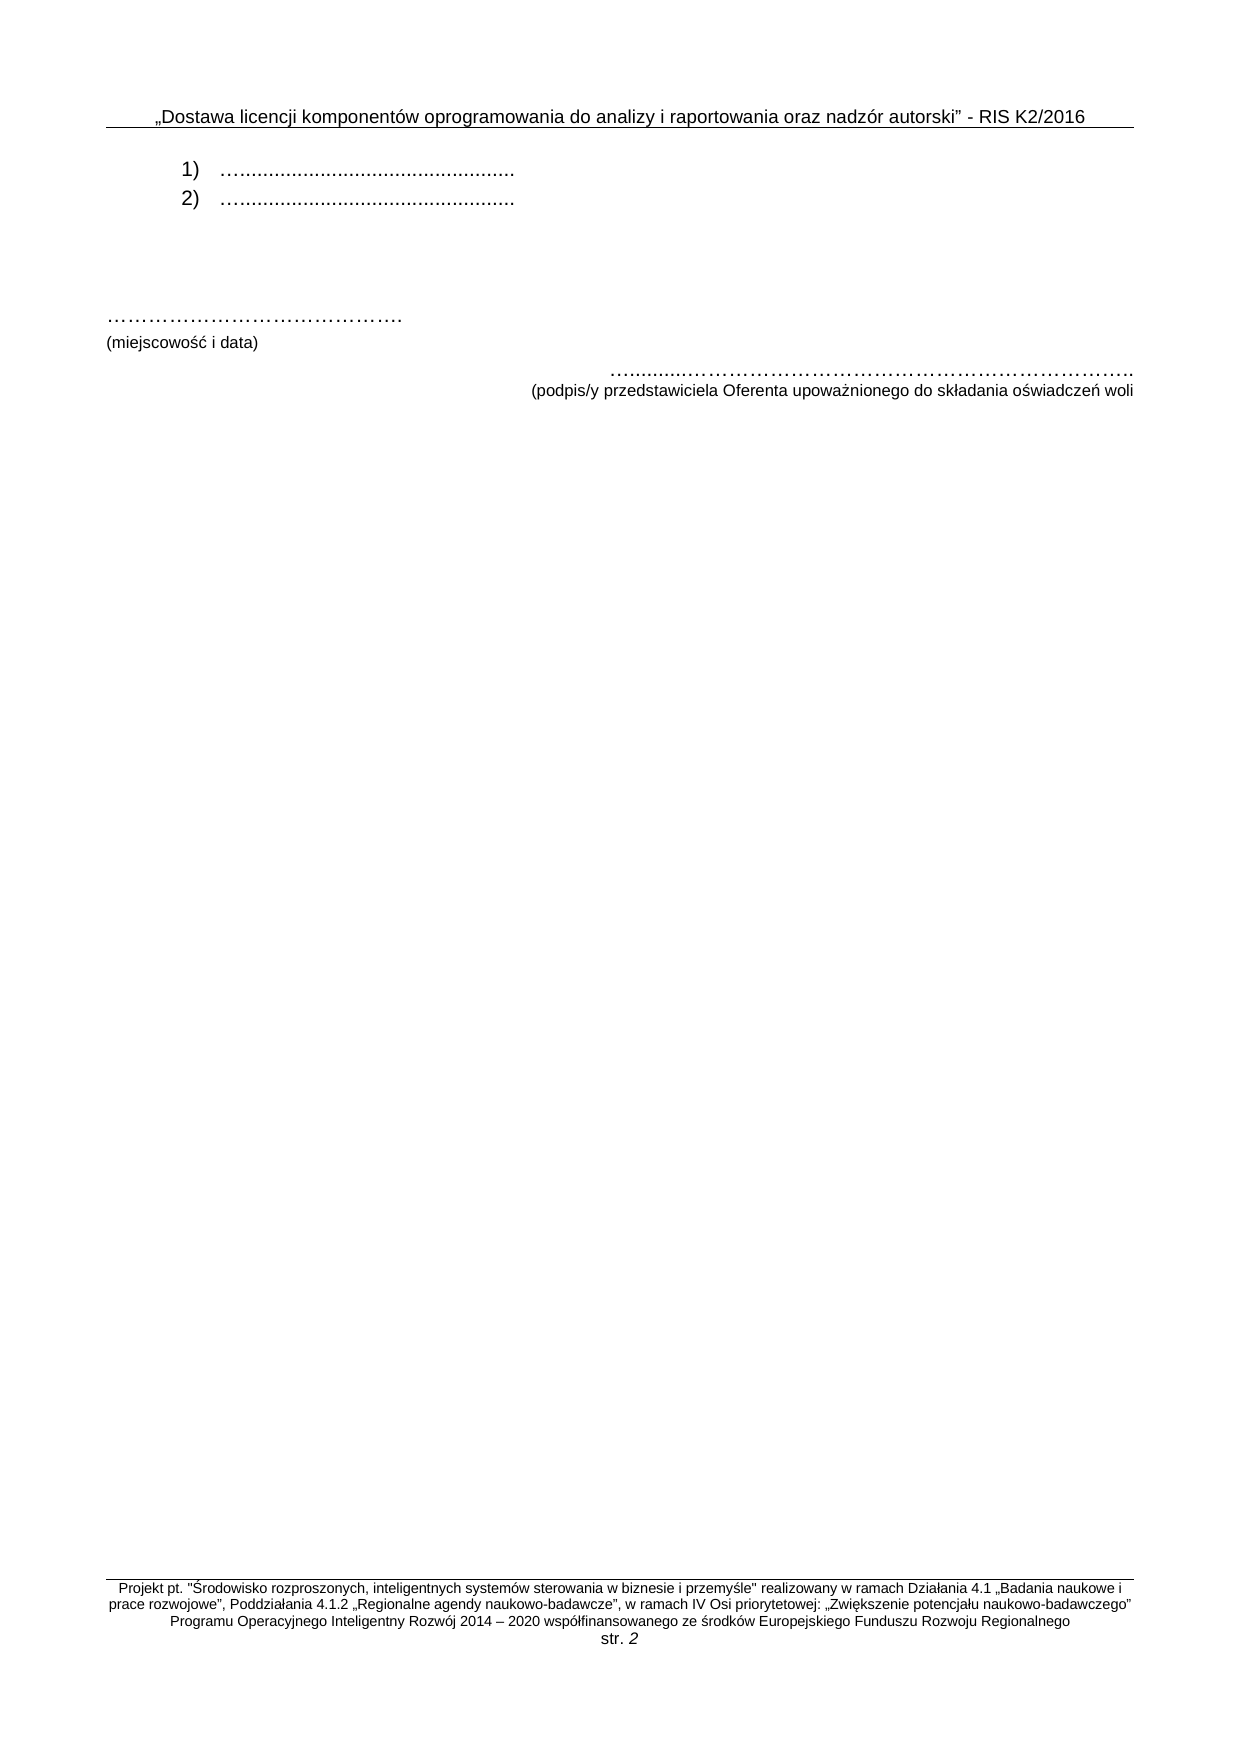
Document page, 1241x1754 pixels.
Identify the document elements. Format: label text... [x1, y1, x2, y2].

text ……………………………………. [106, 304, 1134, 327]
text …..........……………………………………………………….. [106, 357, 1134, 381]
text (miejscowość i data) [106, 333, 1134, 352]
text (podpis/y przedstawiciela Oferenta upoważnionego do składania oświadczeń woli [106, 381, 1134, 399]
list …................................................ [181, 158, 1134, 181]
list …................................................ [181, 187, 1134, 210]
